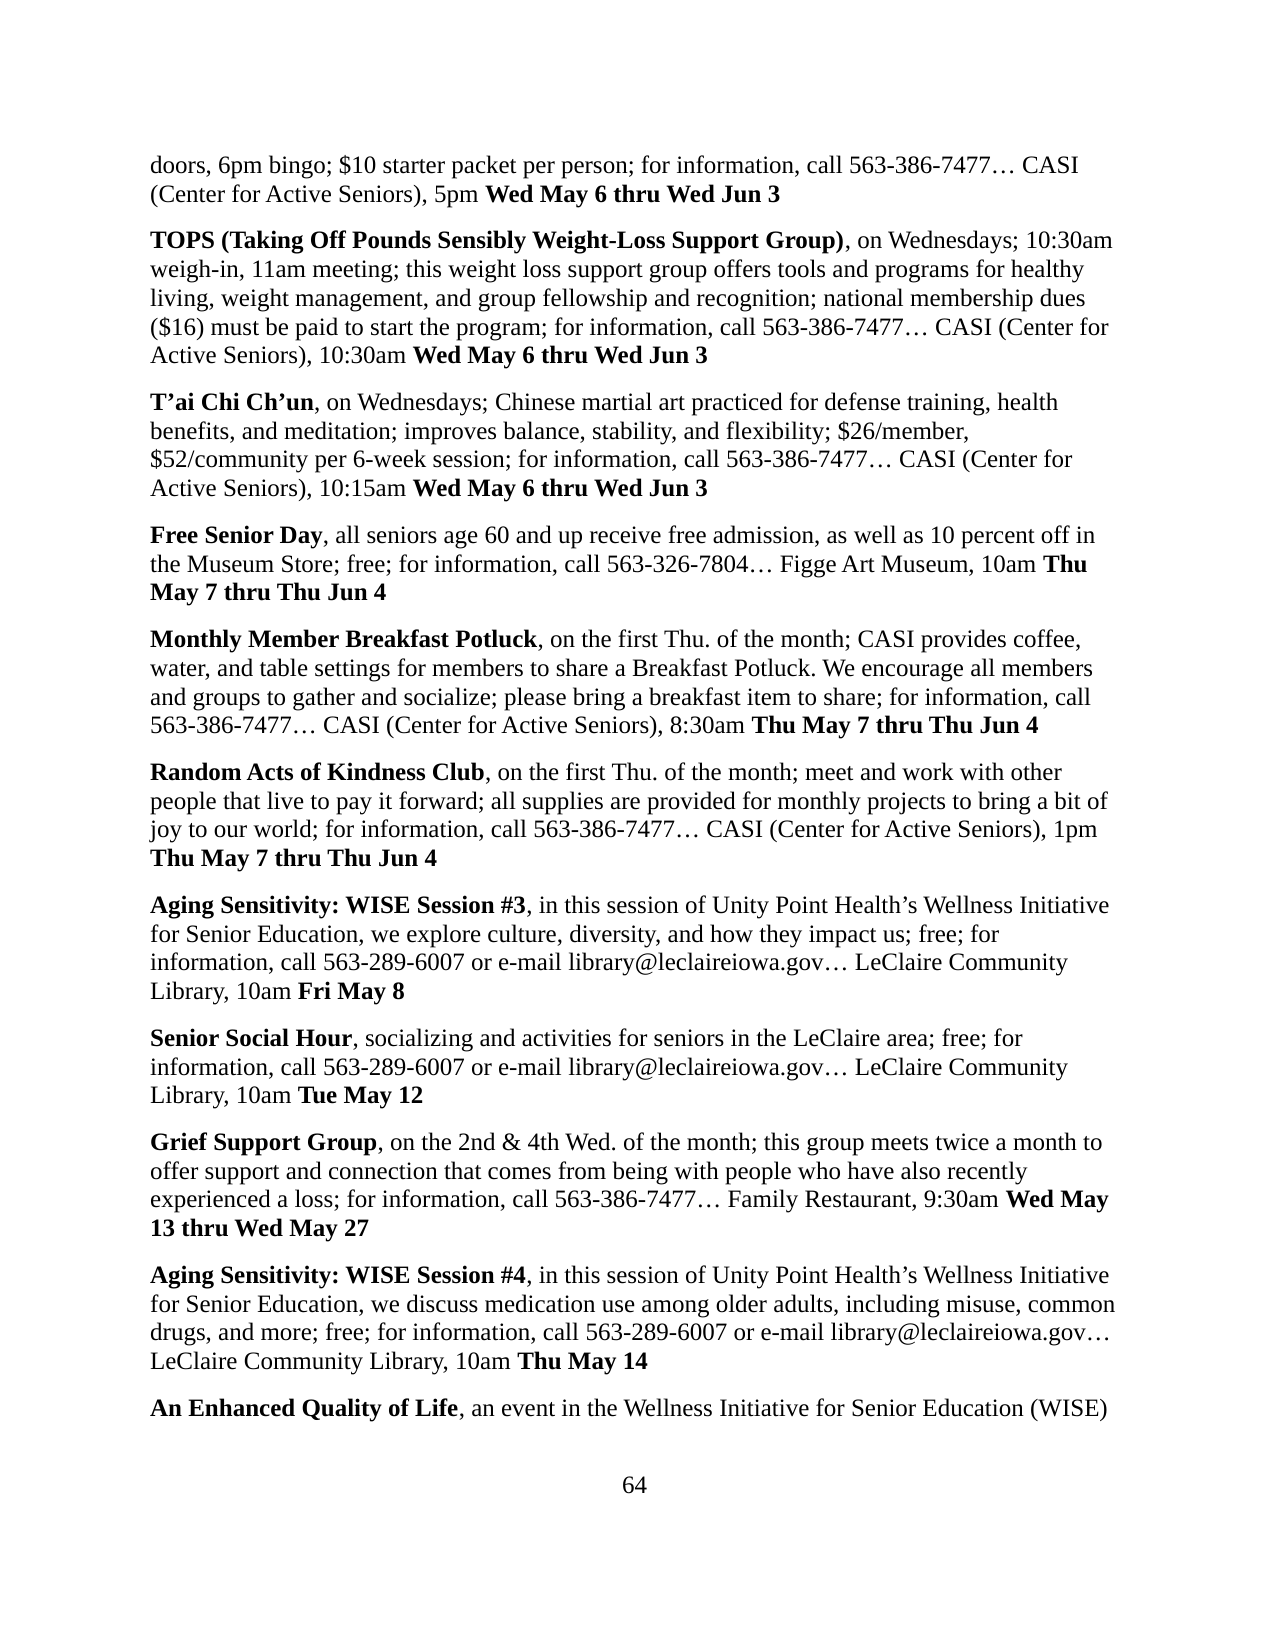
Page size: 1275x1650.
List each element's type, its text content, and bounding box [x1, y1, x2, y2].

text Senior Social Hour, socializing and activities for seniors in the LeClaire area; free; for information, call 563-289-6007 or e-mail library@leclaireiowa.gov… LeClaire Community Library, 10am Tue May 12 [150, 1023, 1125, 1109]
text Monthly Member Breakfast Potluck, on the first Thu. of the month; CASI provides coffee, water, and table settings for members to share a Breakfast Potluck. We encourage all members and groups to gather and socialize; please bring a breakfast item to share; for information, call 563-386-7477… CASI (Center for Active Seniors), 8:30am Thu May 7 thru Thu Jun 4 [150, 624, 1125, 739]
text TOPS (Taking Off Pounds Sensibly Weight-Loss Support Group), on Wednesdays; 10:30am weigh-in, 11am meeting; this weight loss support group offers tools and programs for healthy living, weight management, and group fellowship and recognition; national membership dues ($16) must be paid to start the program; for information, call 563-386-7477… CASI (Center for Active Seniors), 10:30am Wed May 6 thru Wed Jun 3 [150, 225, 1125, 369]
text Random Acts of Kindness Club, on the first Thu. of the month; meet and work with other people that live to pay it forward; all supplies are provided for monthly projects to bring a bit of joy to our world; for information, call 563-386-7477… CASI (Center for Active Seniors), 1pm Thu May 7 thru Thu Jun 4 [150, 757, 1125, 872]
text Free Senior Day, all seniors age 60 and up receive free admission, as well as 10 percent off in the Museum Store; free; for information, call 563-326-7804… Figge Art Museum, 10am Thu May 7 thru Thu Jun 4 [150, 520, 1125, 606]
text Grief Support Group, on the 2nd & 4th Wed. of the month; this group meets twice a month to offer support and connection that comes from being with people who have also recently experienced a loss; for information, call 563-386-7477… Family Restaurant, 9:30am Wed May 13 thru Wed May 27 [150, 1127, 1125, 1242]
text Aging Sensitivity: WISE Session #3, in this session of Unity Point Health’s Wellness Initiative for Senior Education, we explore culture, diversity, and how they impact us; free; for information, call 563-289-6007 or e-mail library@leclaireiowa.gov… LeClaire Community Library, 10am Fri May 8 [150, 890, 1125, 1005]
text doors, 6pm bingo; $10 starter packet per person; for information, call 563-386-7477… CASI (Center for Active Seniors), 5pm Wed May 6 thru Wed Jun 3 [150, 150, 1125, 207]
text Aging Sensitivity: WISE Session #4, in this session of Unity Point Health’s Wellness Initiative for Senior Education, we discuss medication use among older adults, including misuse, common drugs, and more; free; for information, call 563-289-6007 or e-mail library@leclaireiowa.gov… LeClaire Community Library, 10am Thu May 14 [150, 1260, 1125, 1375]
text An Enhanced Quality of Life, an event in the Wellness Initiative for Senior Education (WISE) [150, 1393, 1125, 1422]
text T’ai Chi Ch’un, on Wednesdays; Chinese martial art practiced for defense training, health benefits, and meditation; improves balance, stability, and flexibility; $26/member, $52/community per 6-week session; for information, call 563-386-7477… CASI (Center for Active Seniors), 10:15am Wed May 6 thru Wed Jun 3 [150, 387, 1125, 502]
